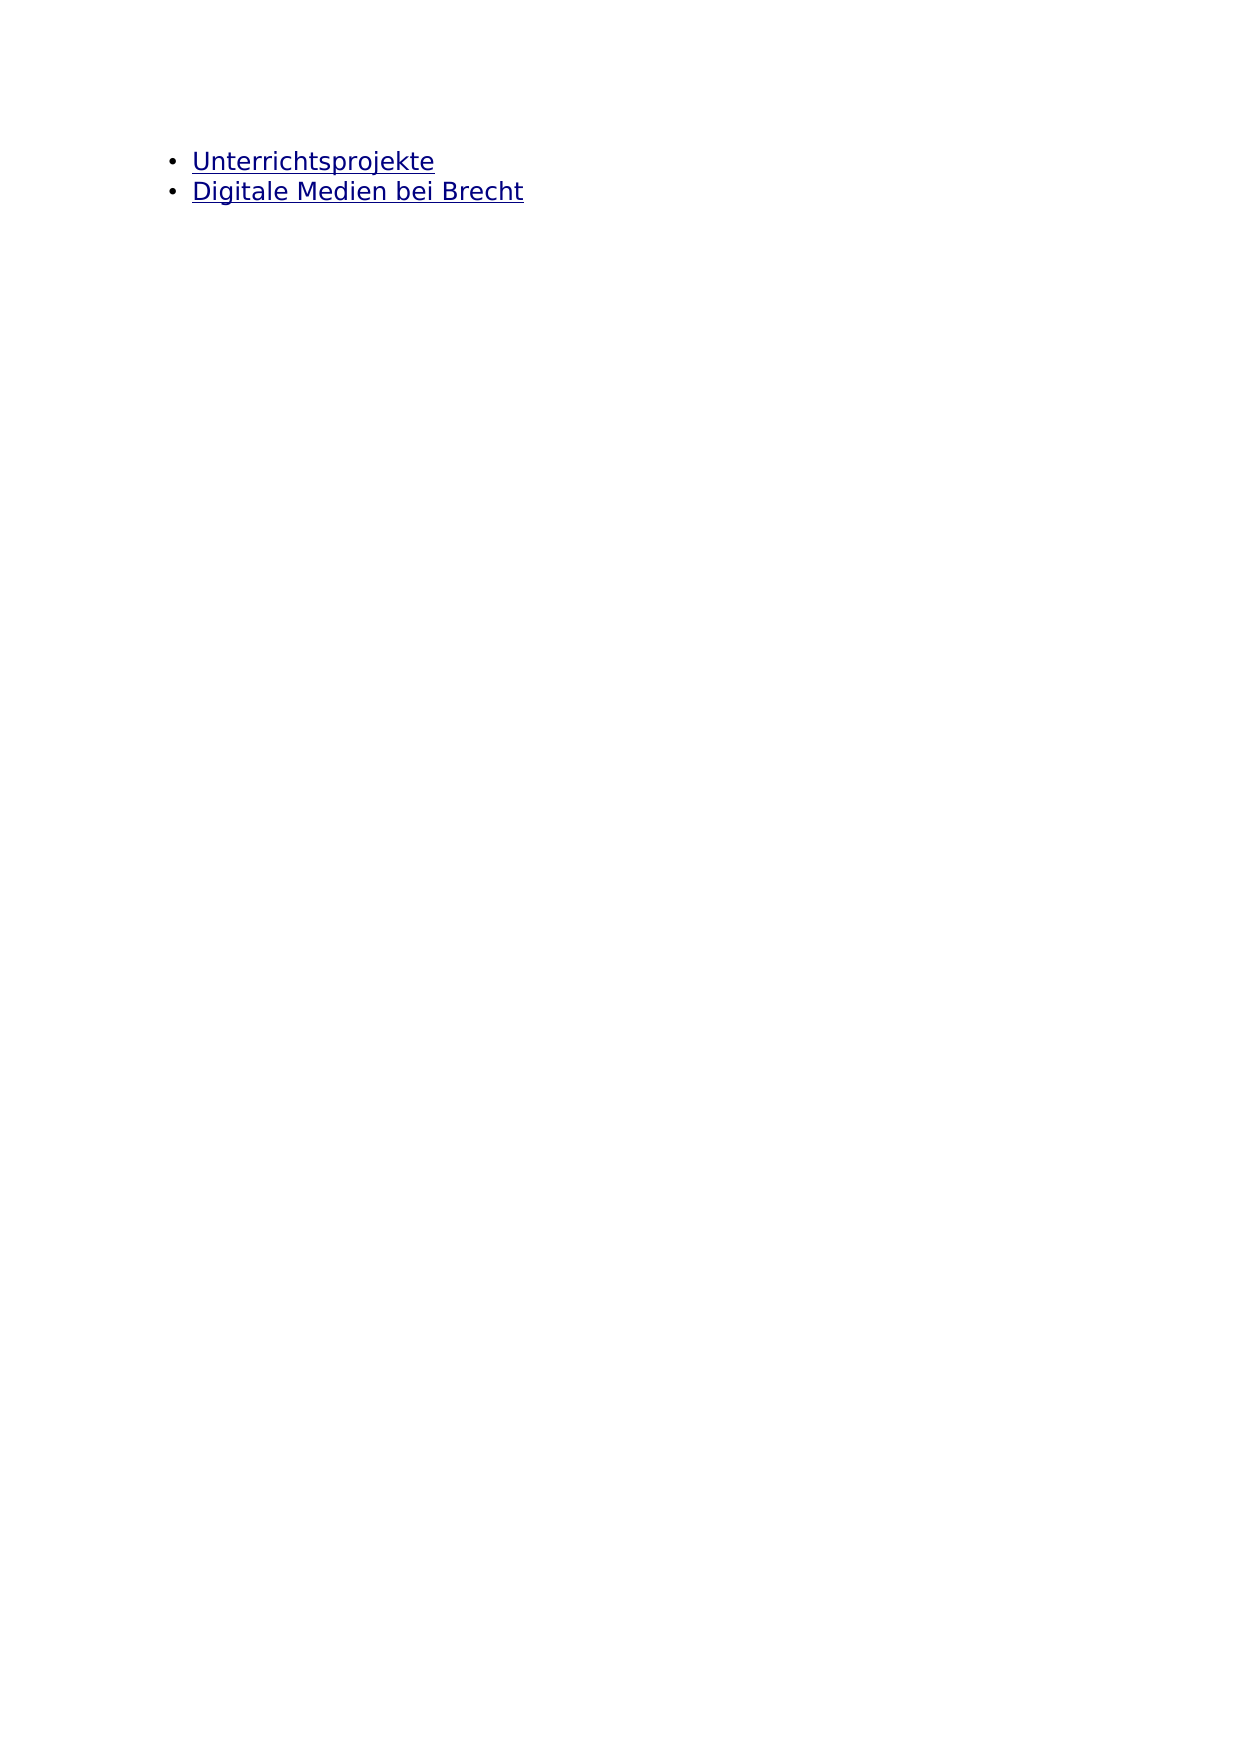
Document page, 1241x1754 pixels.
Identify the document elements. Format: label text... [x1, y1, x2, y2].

list Unterrichtsprojekte [177, 148, 1122, 177]
list Digitale Medien bei Brecht [177, 177, 1122, 206]
